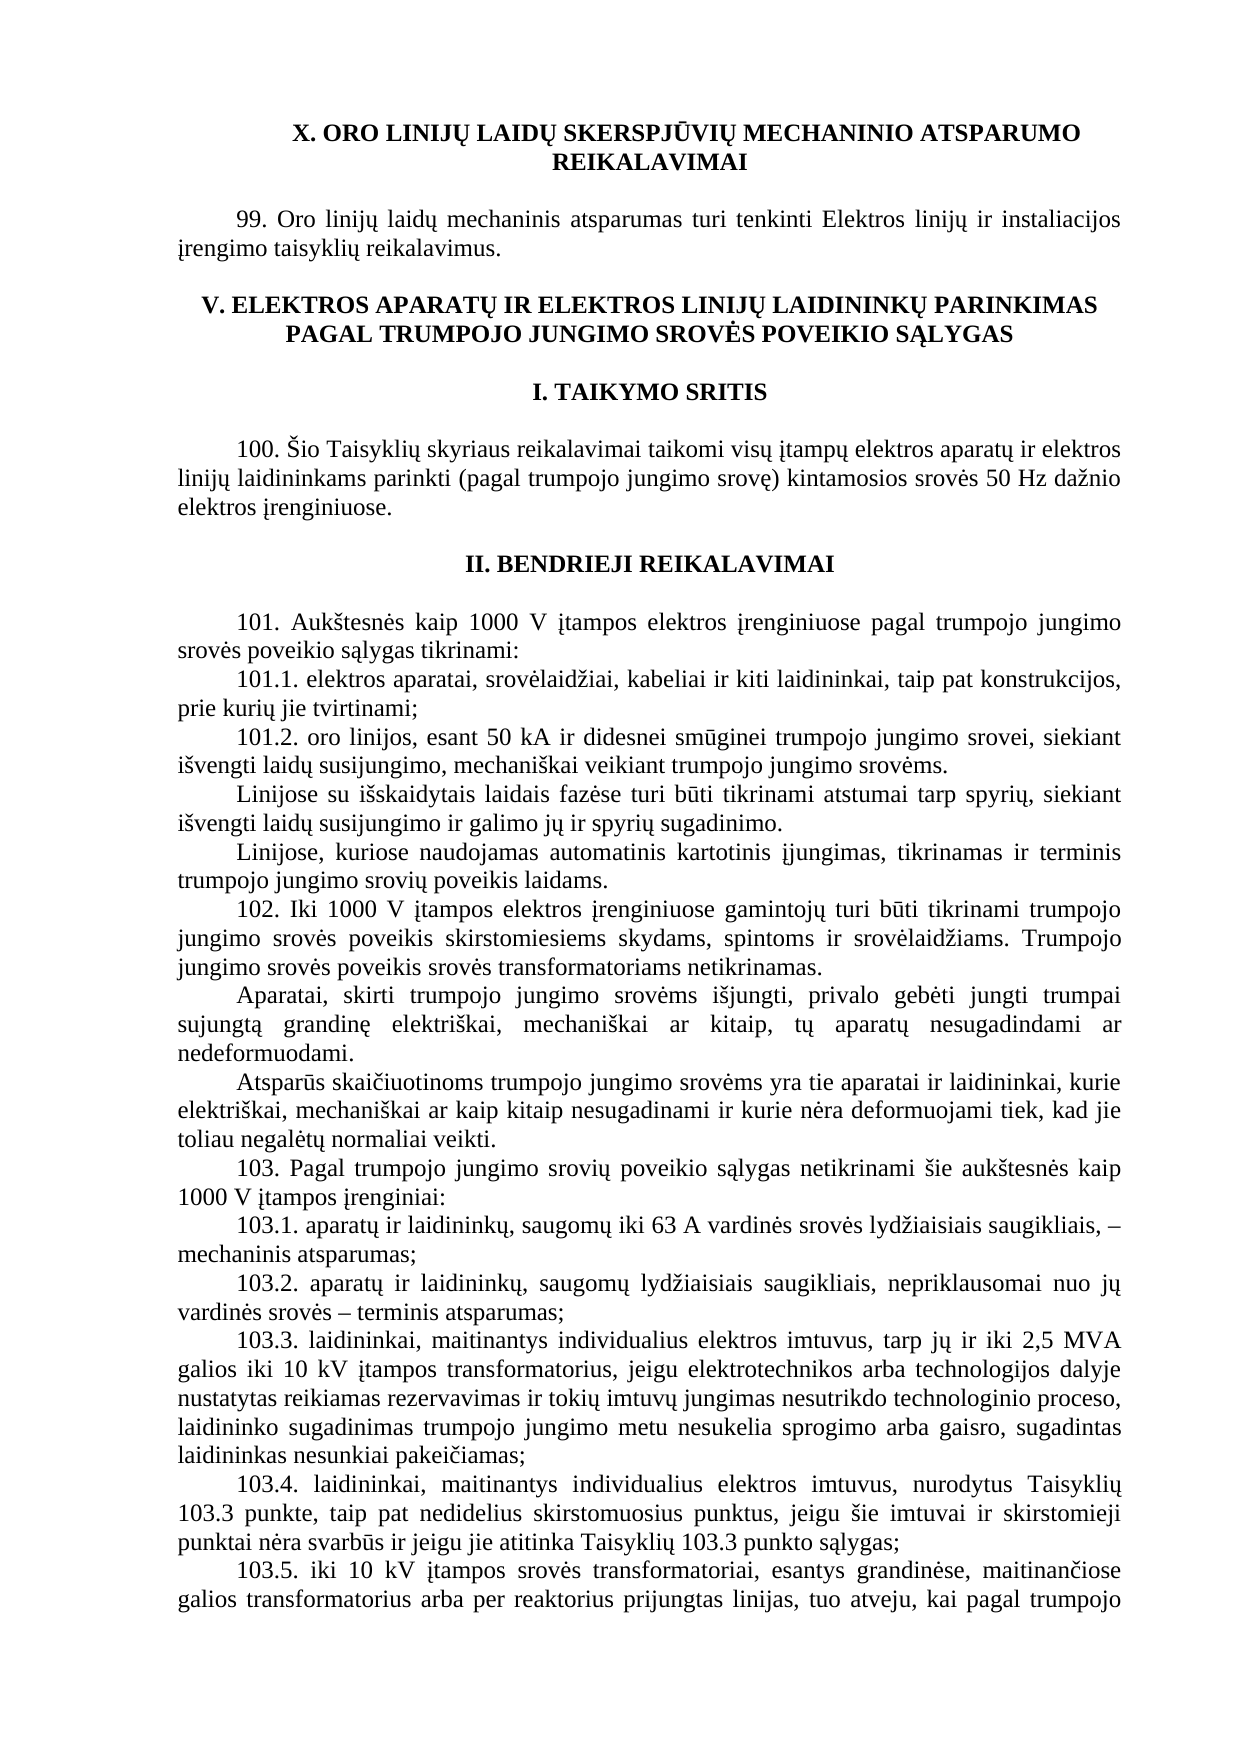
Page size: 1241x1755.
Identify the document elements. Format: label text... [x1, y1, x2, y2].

text 103. Pagal trumpojo jungimo srovių poveikio sąlygas netikrinami šie aukštesnės kaip 1000 V įtampos įrenginiai: [177, 1153, 1122, 1211]
text V. ELEKTROS APARATŲ IR ELEKTROS LINIJŲ LAIDININKŲ PARINKIMAS PAGAL TRUMPOJO JUNGIMO SROVĖS POVEIKIO SĄLYGAS [177, 291, 1122, 348]
text 103.3. laidininkai, maitinantys individualius elektros imtuvus, tarp jų ir iki 2,5 MVA galios iki 10 kV įtampos transformatorius, jeigu elektrotechnikos arba technologijos dalyje nustatytas reikiamas rezervavimas ir tokių imtuvų jungimas nesutrikdo technologinio proceso, laidininko sugadinimas trumpojo jungimo metu nesukelia sprogimo arba gaisro, sugadintas laidininkas nesunkiai pakeičiamas; [177, 1326, 1122, 1469]
text Aparatai, skirti trumpojo jungimo srovėms išjungti, privalo gebėti jungti trumpai sujungtą grandinę elektriškai, mechaniškai ar kitaip, tų aparatų nesugadindami ar nedeformuodami. [177, 981, 1122, 1067]
text 100. Šio Taisyklių skyriaus reikalavimai taikomi visų įtampų elektros aparatų ir elektros linijų laidininkams parinkti (pagal trumpojo jungimo srovę) kintamosios srovės 50 Hz dažnio elektros įrenginiuose. [177, 434, 1122, 521]
text 103.2. aparatų ir laidininkų, saugomų lydžiaisiais saugikliais, nepriklausomai nuo jų vardinės srovės – terminis atsparumas; [177, 1268, 1122, 1326]
text II. BENDRIEJI REIKALAVIMAI [177, 549, 1122, 578]
text I. TAIKYMO SRITIS [177, 377, 1122, 406]
text 101. Aukštesnės kaip 1000 V įtampos elektros įrenginiuose pagal trumpojo jungimo srovės poveikio sąlygas tikrinami: [177, 607, 1122, 664]
text X. ORO LINIJŲ LAIDŲ SKERSPJŪVIŲ MECHANINIO ATSPARUMO REIKALAVIMAI [177, 118, 1122, 176]
text 103.5. iki 10 kV įtampos srovės transformatoriai, esantys grandinėse, maitinančiose galios transformatorius arba per reaktorius prijungtas linijas, tuo atveju, kai pagal trumpojo [177, 1556, 1122, 1613]
text 102. Iki 1000 V įtampos elektros įrenginiuose gamintojų turi būti tikrinami trumpojo jungimo srovės poveikis skirstomiesiems skydams, spintoms ir srovėlaidžiams. Trumpojo jungimo srovės poveikis srovės transformatoriams netikrinamas. [177, 894, 1122, 981]
text 101.2. oro linijos, esant 50 kA ir didesnei smūginei trumpojo jungimo srovei, siekiant išvengti laidų susijungimo, mechaniškai veikiant trumpojo jungimo srovėms. [177, 722, 1122, 779]
text Atsparūs skaičiuotinoms trumpojo jungimo srovėms yra tie aparatai ir laidininkai, kurie elektriškai, mechaniškai ar kaip kitaip nesugadinami ir kurie nėra deformuojami tiek, kad jie toliau negalėtų normaliai veikti. [177, 1067, 1122, 1153]
text 101.1. elektros aparatai, srovėlaidžiai, kabeliai ir kiti laidininkai, taip pat konstrukcijos, prie kurių jie tvirtinami; [177, 664, 1122, 722]
text Linijose su išskaidytais laidais fazėse turi būti tikrinami atstumai tarp spyrių, siekiant išvengti laidų susijungimo ir galimo jų ir spyrių sugadinimo. [177, 779, 1122, 837]
text 103.1. aparatų ir laidininkų, saugomų iki 63 A vardinės srovės lydžiaisiais saugikliais, – mechaninis atsparumas; [177, 1211, 1122, 1268]
text 99. Oro linijų laidų mechaninis atsparumas turi tenkinti Elektros linijų ir instaliacijos įrengimo taisyklių reikalavimus. [177, 204, 1122, 262]
text 103.4. laidininkai, maitinantys individualius elektros imtuvus, nurodytus Taisyklių 103.3 punkte, taip pat nedidelius skirstomuosius punktus, jeigu šie imtuvai ir skirstomieji punktai nėra svarbūs ir jeigu jie atitinka Taisyklių 103.3 punkto sąlygas; [177, 1469, 1122, 1556]
text Linijose, kuriose naudojamas automatinis kartotinis įjungimas, tikrinamas ir terminis trumpojo jungimo srovių poveikis laidams. [177, 837, 1122, 894]
